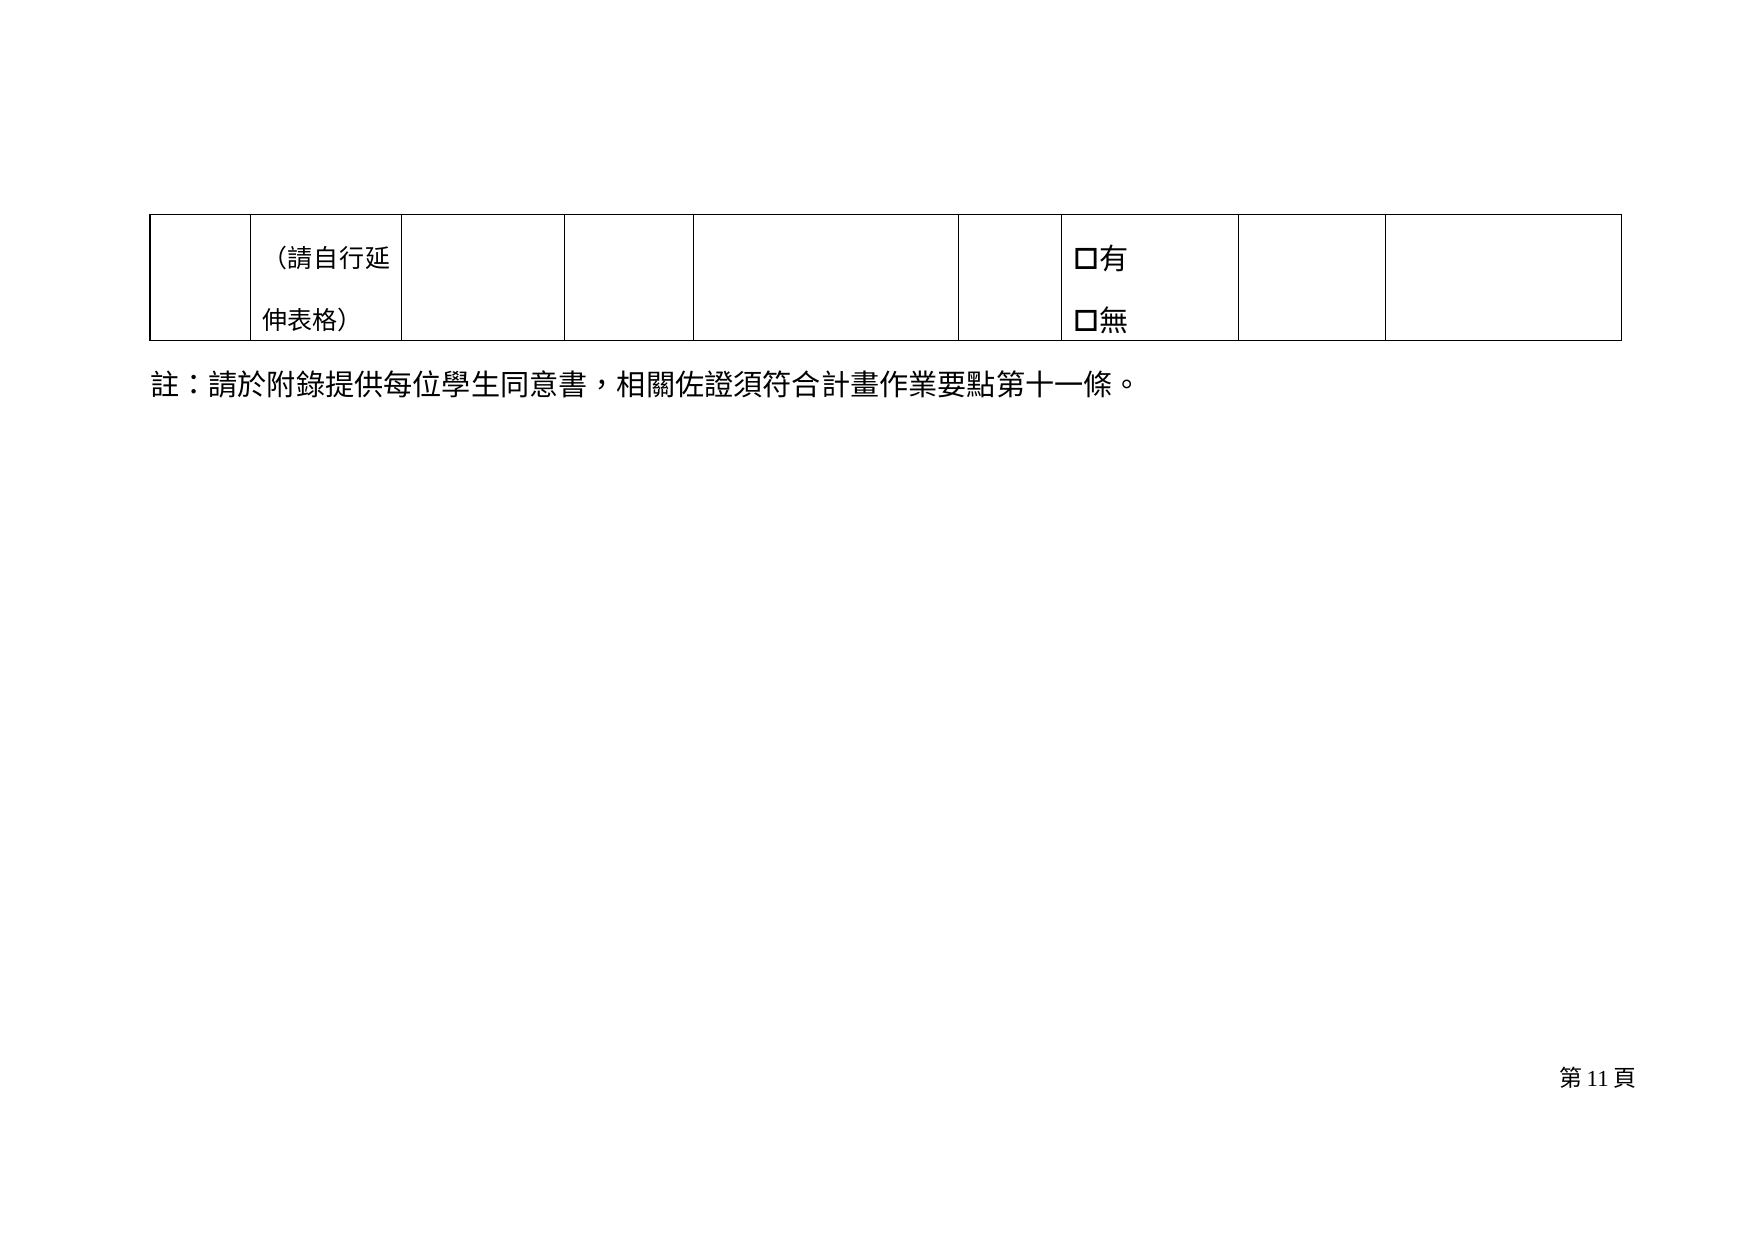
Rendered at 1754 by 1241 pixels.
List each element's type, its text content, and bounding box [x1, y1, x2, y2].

text 註：請於附錄提供每位學生同意書，相關佐證須符合計畫作業要點第十一條。 [150, 341, 1636, 403]
table_cell [402, 215, 564, 340]
table_cell （請自行延伸表格） [251, 215, 401, 340]
table_cell [694, 215, 958, 340]
table_cell [1386, 215, 1621, 340]
table_cell 有 無 [1062, 215, 1238, 340]
table_cell [151, 215, 250, 340]
table_cell [959, 215, 1061, 340]
table_cell [1239, 215, 1385, 340]
table_cell [565, 215, 693, 340]
